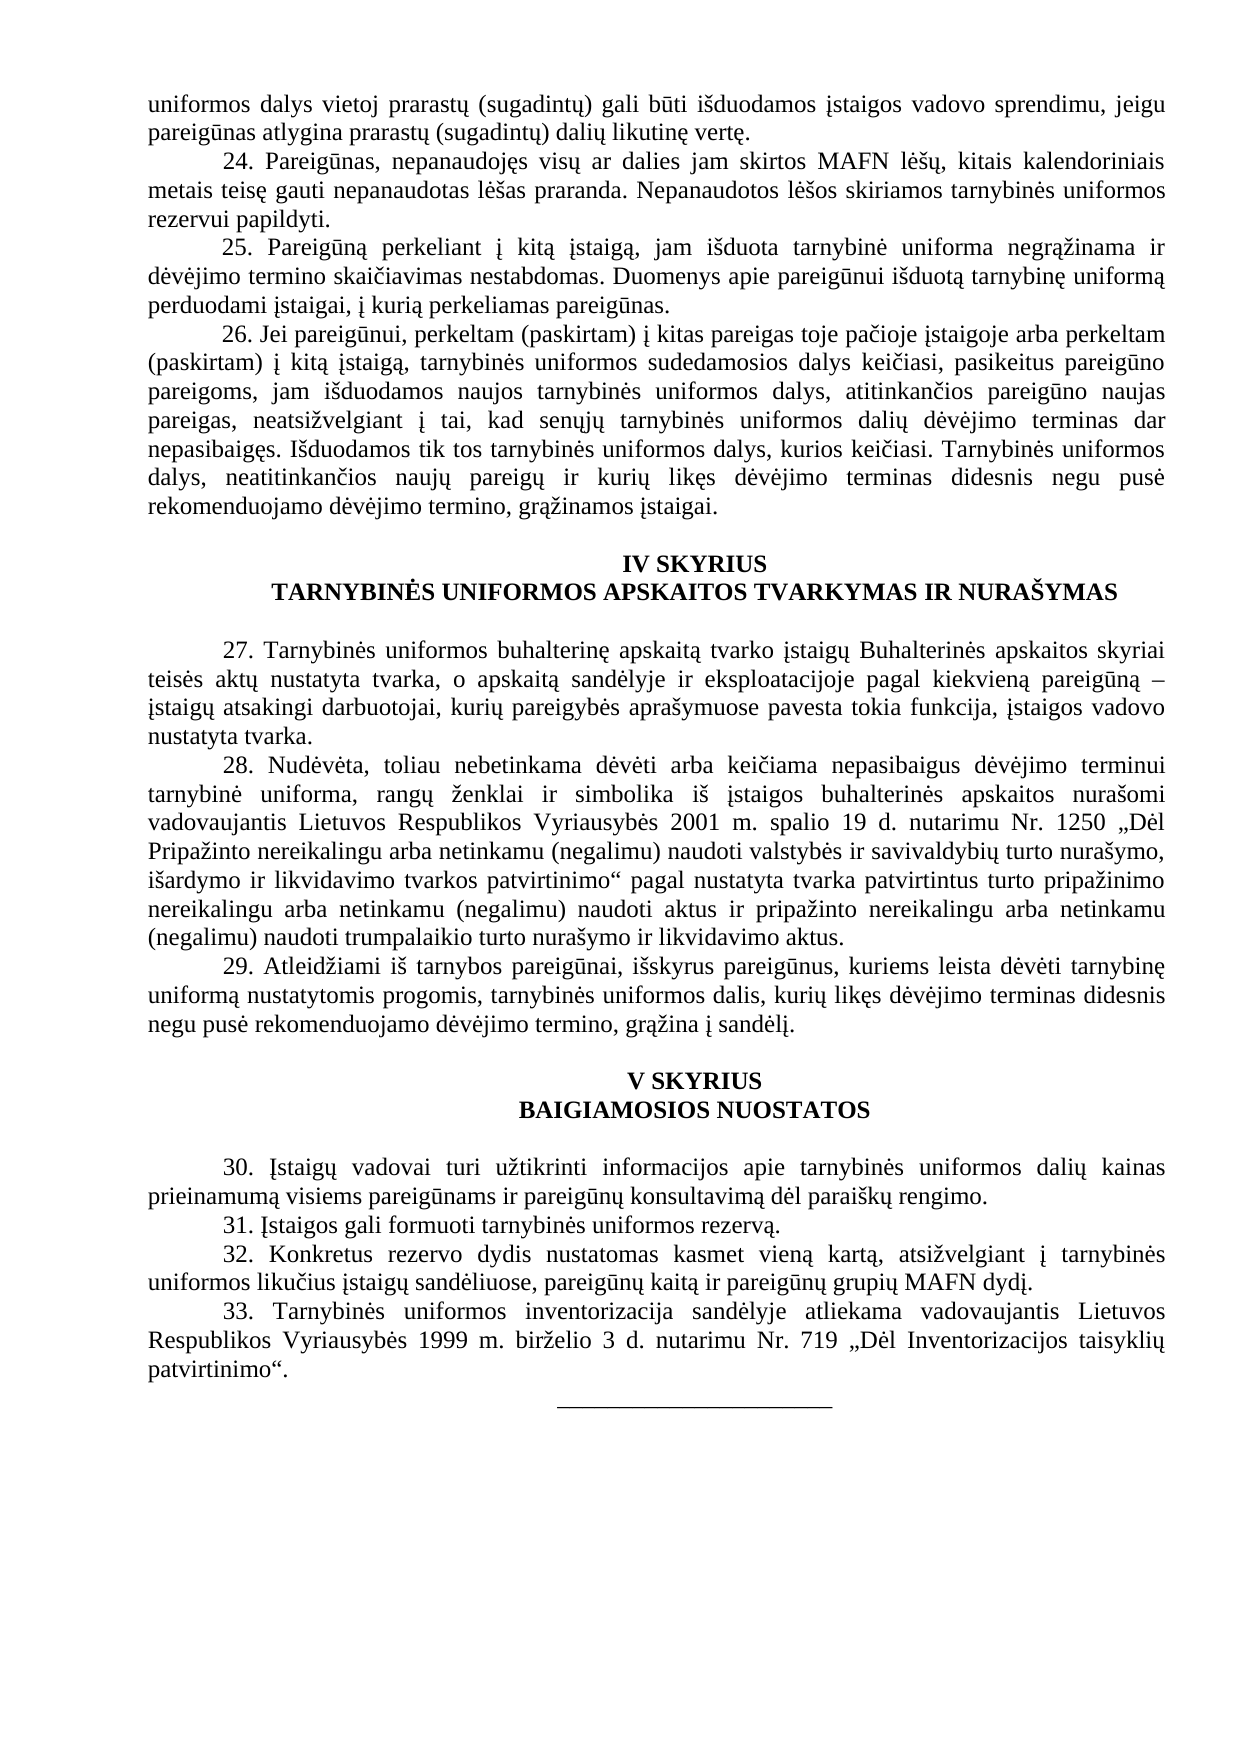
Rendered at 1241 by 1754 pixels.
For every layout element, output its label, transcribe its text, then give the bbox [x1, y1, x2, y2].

text 24. Pareigūnas, nepanaudojęs visų ar dalies jam skirtos MAFN lėšų, kitais kalendoriniais metais teisę gauti nepanaudotas lėšas praranda. Nepanaudotos lėšos skiriamos tarnybinės uniformos rezervui papildyti. [148, 146, 1166, 232]
text 29. Atleidžiami iš tarnybos pareigūnai, išskyrus pareigūnus, kuriems leista dėvėti tarnybinę uniformą nustatytomis progomis, tarnybinės uniformos dalis, kurių likęs dėvėjimo terminas didesnis negu pusė rekomenduojamo dėvėjimo termino, grąžina į sandėlį. [148, 951, 1166, 1037]
text V SKYRIUS [148, 1066, 1166, 1095]
text 30. Įstaigų vadovai turi užtikrinti informacijos apie tarnybinės uniformos dalių kainas prieinamumą visiems pareigūnams ir pareigūnų konsultavimą dėl paraiškų rengimo. [148, 1152, 1166, 1210]
text uniformos dalys vietoj prarastų (sugadintų) gali būti išduodamos įstaigos vadovo sprendimu, jeigu pareigūnas atlygina prarastų (sugadintų) dalių likutinę vertę. [148, 89, 1166, 146]
text 27. Tarnybinės uniformos buhalterinę apskaitą tvarko įstaigų Buhalterinės apskaitos skyriai teisės aktų nustatyta tvarka, o apskaitą sandėlyje ir eksploatacijoje pagal kiekvieną pareigūną – įstaigų atsakingi darbuotojai, kurių pareigybės aprašymuose pavesta tokia funkcija, įstaigos vadovo nustatyta tvarka. [148, 635, 1166, 750]
text 33. Tarnybinės uniformos inventorizacija sandėlyje atliekama vadovaujantis Lietuvos Respublikos Vyriausybės 1999 m. birželio 3 d. nutarimu Nr. 719 „Dėl Inventorizacijos taisyklių patvirtinimo“. [148, 1296, 1166, 1382]
text 32. Konkretus rezervo dydis nustatomas kasmet vieną kartą, atsižvelgiant į tarnybinės uniformos likučius įstaigų sandėliuose, pareigūnų kaitą ir pareigūnų grupių MAFN dydį. [148, 1239, 1166, 1296]
text ______________________ [148, 1382, 1166, 1411]
text 31. Įstaigos gali formuoti tarnybinės uniformos rezervą. [148, 1210, 1166, 1239]
text BAIGIAMOSIOS NUOSTATOS [148, 1095, 1166, 1124]
text TARNYBINĖS UNIFORMOS APSKAITOS TVARKYMAS IR NURAŠYMAS [148, 577, 1166, 606]
text 25. Pareigūną perkeliant į kitą įstaigą, jam išduota tarnybinė uniforma negrąžinama ir dėvėjimo termino skaičiavimas nestabdomas. Duomenys apie pareigūnui išduotą tarnybinę uniformą perduodami įstaigai, į kurią perkeliamas pareigūnas. [148, 232, 1166, 319]
text 26. Jei pareigūnui, perkeltam (paskirtam) į kitas pareigas toje pačioje įstaigoje arba perkeltam (paskirtam) į kitą įstaigą, tarnybinės uniformos sudedamosios dalys keičiasi, pasikeitus pareigūno pareigoms, jam išduodamos naujos tarnybinės uniformos dalys, atitinkančios pareigūno naujas pareigas, neatsižvelgiant į tai, kad senųjų tarnybinės uniformos dalių dėvėjimo terminas dar nepasibaigęs. Išduodamos tik tos tarnybinės uniformos dalys, kurios keičiasi. Tarnybinės uniformos dalys, neatitinkančios naujų pareigų ir kurių likęs dėvėjimo terminas didesnis negu pusė rekomenduojamo dėvėjimo termino, grąžinamos įstaigai. [148, 319, 1166, 520]
text 28. Nudėvėta, toliau nebetinkama dėvėti arba keičiama nepasibaigus dėvėjimo terminui tarnybinė uniforma, rangų ženklai ir simbolika iš įstaigos buhalterinės apskaitos nurašomi vadovaujantis Lietuvos Respublikos Vyriausybės 2001 m. spalio 19 d. nutarimu Nr. 1250 „Dėl Pripažinto nereikalingu arba netinkamu (negalimu) naudoti valstybės ir savivaldybių turto nurašymo, išardymo ir likvidavimo tvarkos patvirtinimo“ pagal nustatyta tvarka patvirtintus turto pripažinimo nereikalingu arba netinkamu (negalimu) naudoti aktus ir pripažinto nereikalingu arba netinkamu (negalimu) naudoti trumpalaikio turto nurašymo ir likvidavimo aktus. [148, 750, 1166, 951]
text IV SKYRIUS [148, 549, 1166, 577]
